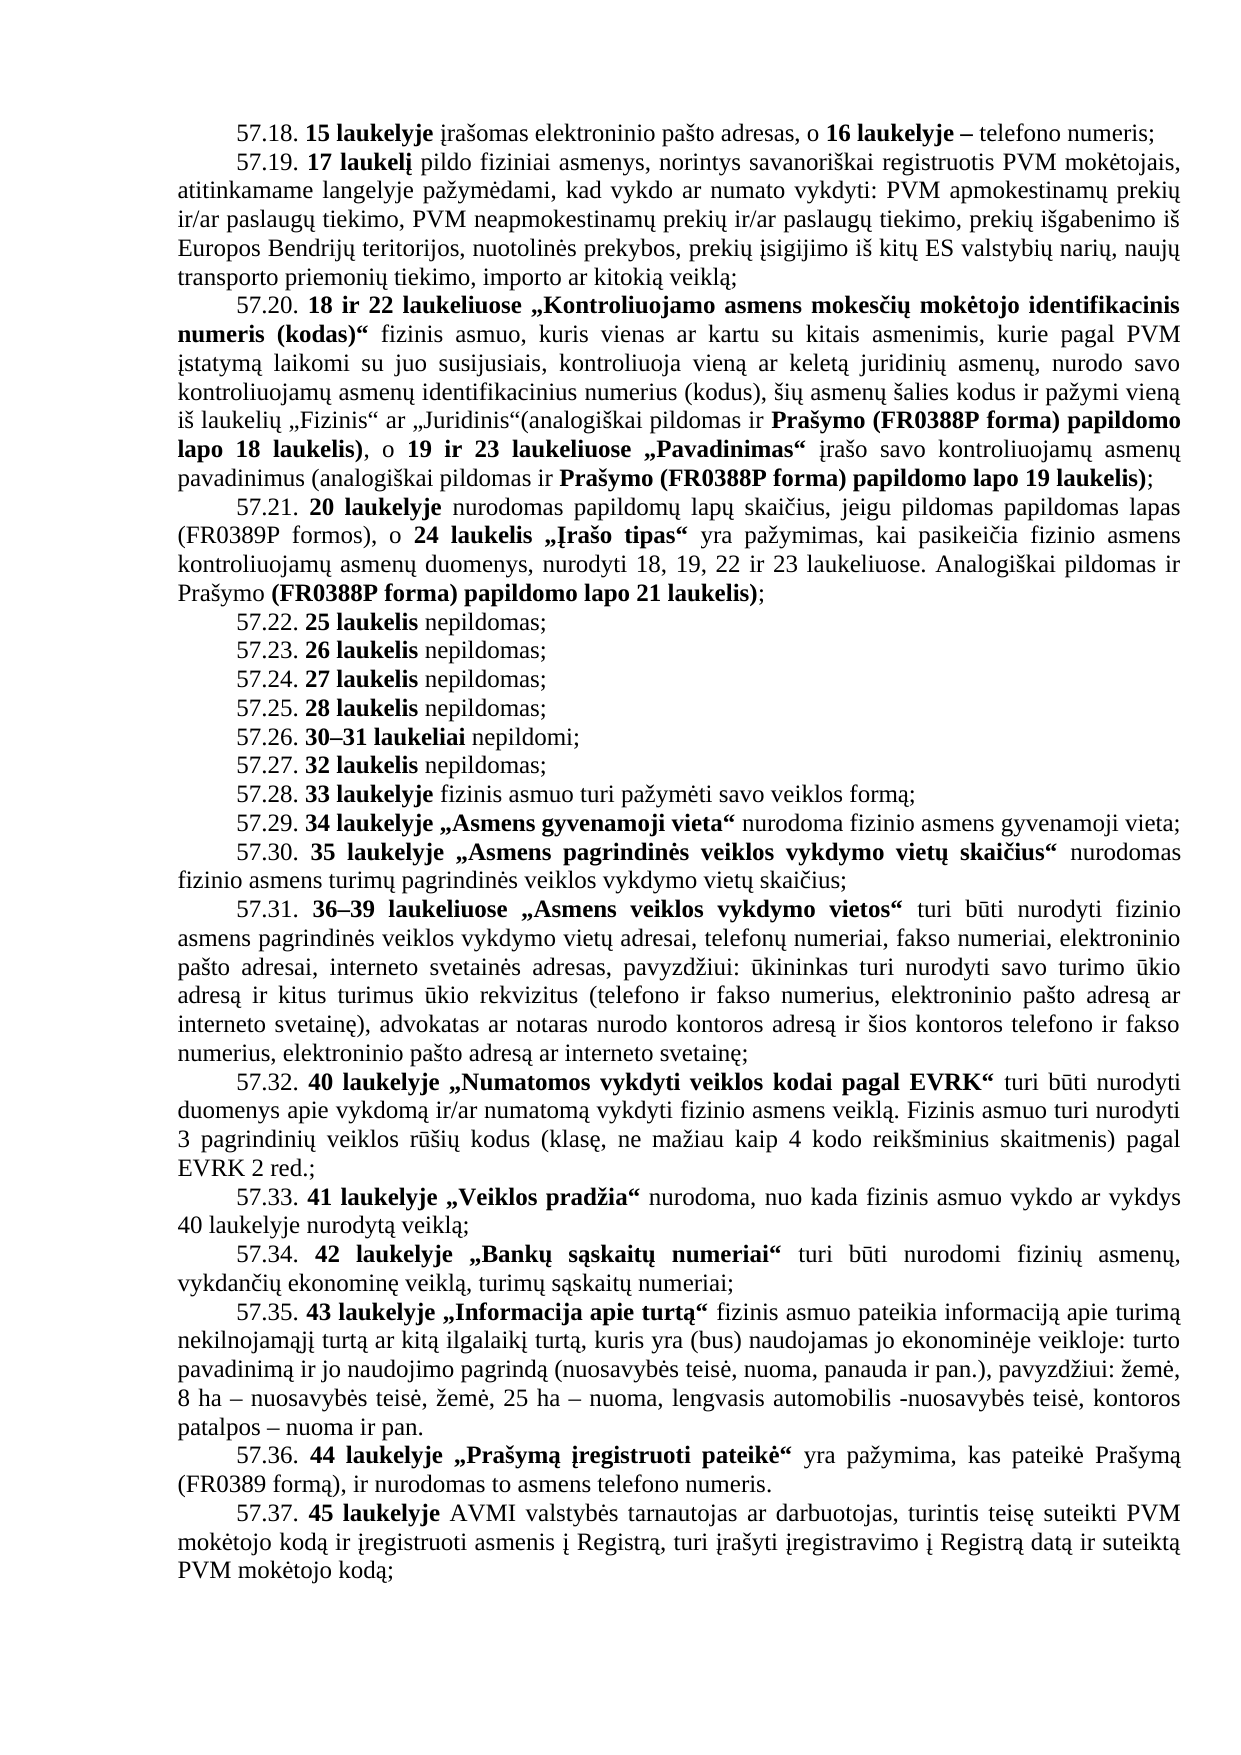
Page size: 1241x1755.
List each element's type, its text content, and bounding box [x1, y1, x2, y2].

text 57.21. 20 laukelyje nurodomas papildomų lapų skaičius, jeigu pildomas papildomas lapas (FR0389P formos), o 24 laukelis „Įrašo tipas“ yra pažymimas, kai pasikeičia fizinio asmens kontroliuojamų asmenų duomenys, nurodyti 18, 19, 22 ir 23 laukeliuose. Analogiškai pildomas ir Prašymo (FR0388P forma) papildomo lapo 21 laukelis); [177, 492, 1181, 607]
text 57.37. 45 laukelyje AVMI valstybės tarnautojas ar darbuotojas, turintis teisę suteikti PVM mokėtojo kodą ir įregistruoti asmenis į Registrą, turi įrašyti įregistravimo į Registrą datą ir suteiktą PVM mokėtojo kodą; [177, 1498, 1181, 1584]
text 57.22. 25 laukelis nepildomas; [177, 607, 1181, 636]
text 57.26. 30–31 laukeliai nepildomi; [177, 722, 1181, 751]
text 57.34. 42 laukelyje „Bankų sąskaitų numeriai“ turi būti nurodomi fizinių asmenų, vykdančių ekonominę veiklą, turimų sąskaitų numeriai; [177, 1239, 1181, 1297]
text 57.33. 41 laukelyje „Veiklos pradžia“ nurodoma, nuo kada fizinis asmuo vykdo ar vykdys 40 laukelyje nurodytą veiklą; [177, 1182, 1181, 1239]
text 57.30. 35 laukelyje „Asmens pagrindinės veiklos vykdymo vietų skaičius“ nurodomas fizinio asmens turimų pagrindinės veiklos vykdymo vietų skaičius; [177, 837, 1181, 894]
text 57.27. 32 laukelis nepildomas; [177, 751, 1181, 779]
text 57.32. 40 laukelyje „Numatomos vykdyti veiklos kodai pagal EVRK“ turi būti nurodyti duomenys apie vykdomą ir/ar numatomą vykdyti fizinio asmens veiklą. Fizinis asmuo turi nurodyti 3 pagrindinių veiklos rūšių kodus (klasę, ne mažiau kaip 4 kodo reikšminius skaitmenis) pagal EVRK 2 red.; [177, 1067, 1181, 1182]
text 57.29. 34 laukelyje „Asmens gyvenamoji vieta“ nurodoma fizinio asmens gyvenamoji vieta; [177, 808, 1181, 837]
text 57.28. 33 laukelyje fizinis asmuo turi pažymėti savo veiklos formą; [177, 779, 1181, 808]
text 57.25. 28 laukelis nepildomas; [177, 693, 1181, 722]
text 57.20. 18 ir 22 laukeliuose „Kontroliuojamo asmens mokesčių mokėtojo identifikacinis numeris (kodas)“ fizinis asmuo, kuris vienas ar kartu su kitais asmenimis, kurie pagal PVM įstatymą laikomi su juo susijusiais, kontroliuoja vieną ar keletą juridinių asmenų, nurodo savo kontroliuojamų asmenų identifikacinius numerius (kodus), šių asmenų šalies kodus ir pažymi vieną iš laukelių „Fizinis“ ar „Juridinis“(analogiškai pildomas ir Prašymo (FR0388P forma) papildomo lapo 18 laukelis), o 19 ir 23 laukeliuose „Pavadinimas“ įrašo savo kontroliuojamų asmenų pavadinimus (analogiškai pildomas ir Prašymo (FR0388P forma) papildomo lapo 19 laukelis); [177, 291, 1181, 492]
text 57.18. 15 laukelyje įrašomas elektroninio pašto adresas, o 16 laukelyje – telefono numeris; [177, 118, 1181, 147]
text 57.36. 44 laukelyje „Prašymą įregistruoti pateikė“ yra pažymima, kas pateikė Prašymą (FR0389 formą), ir nurodomas to asmens telefono numeris. [177, 1441, 1181, 1498]
text 57.35. 43 laukelyje „Informacija apie turtą“ fizinis asmuo pateikia informaciją apie turimą nekilnojamąjį turtą ar kitą ilgalaikį turtą, kuris yra (bus) naudojamas jo ekonominėje veikloje: turto pavadinimą ir jo naudojimo pagrindą (nuosavybės teisė, nuoma, panauda ir pan.), pavyzdžiui: žemė, 8 ha – nuosavybės teisė, žemė, 25 ha – nuoma, lengvasis automobilis -nuosavybės teisė, kontoros patalpos – nuoma ir pan. [177, 1297, 1181, 1441]
text 57.19. 17 laukelį pildo fiziniai asmenys, norintys savanoriškai registruotis PVM mokėtojais, atitinkamame langelyje pažymėdami, kad vykdo ar numato vykdyti: PVM apmokestinamų prekių ir/ar paslaugų tiekimo, PVM neapmokestinamų prekių ir/ar paslaugų tiekimo, prekių išgabenimo iš Europos Bendrijų teritorijos, nuotolinės prekybos, prekių įsigijimo iš kitų ES valstybių narių, naujų transporto priemonių tiekimo, importo ar kitokią veiklą; [177, 147, 1181, 291]
text 57.24. 27 laukelis nepildomas; [177, 664, 1181, 693]
text 57.31. 36–39 laukeliuose „Asmens veiklos vykdymo vietos“ turi būti nurodyti fizinio asmens pagrindinės veiklos vykdymo vietų adresai, telefonų numeriai, fakso numeriai, elektroninio pašto adresai, interneto svetainės adresas, pavyzdžiui: ūkininkas turi nurodyti savo turimo ūkio adresą ir kitus turimus ūkio rekvizitus (telefono ir fakso numerius, elektroninio pašto adresą ar interneto svetainę), advokatas ar notaras nurodo kontoros adresą ir šios kontoros telefono ir fakso numerius, elektroninio pašto adresą ar interneto svetainę; [177, 894, 1181, 1067]
text 57.23. 26 laukelis nepildomas; [177, 636, 1181, 664]
